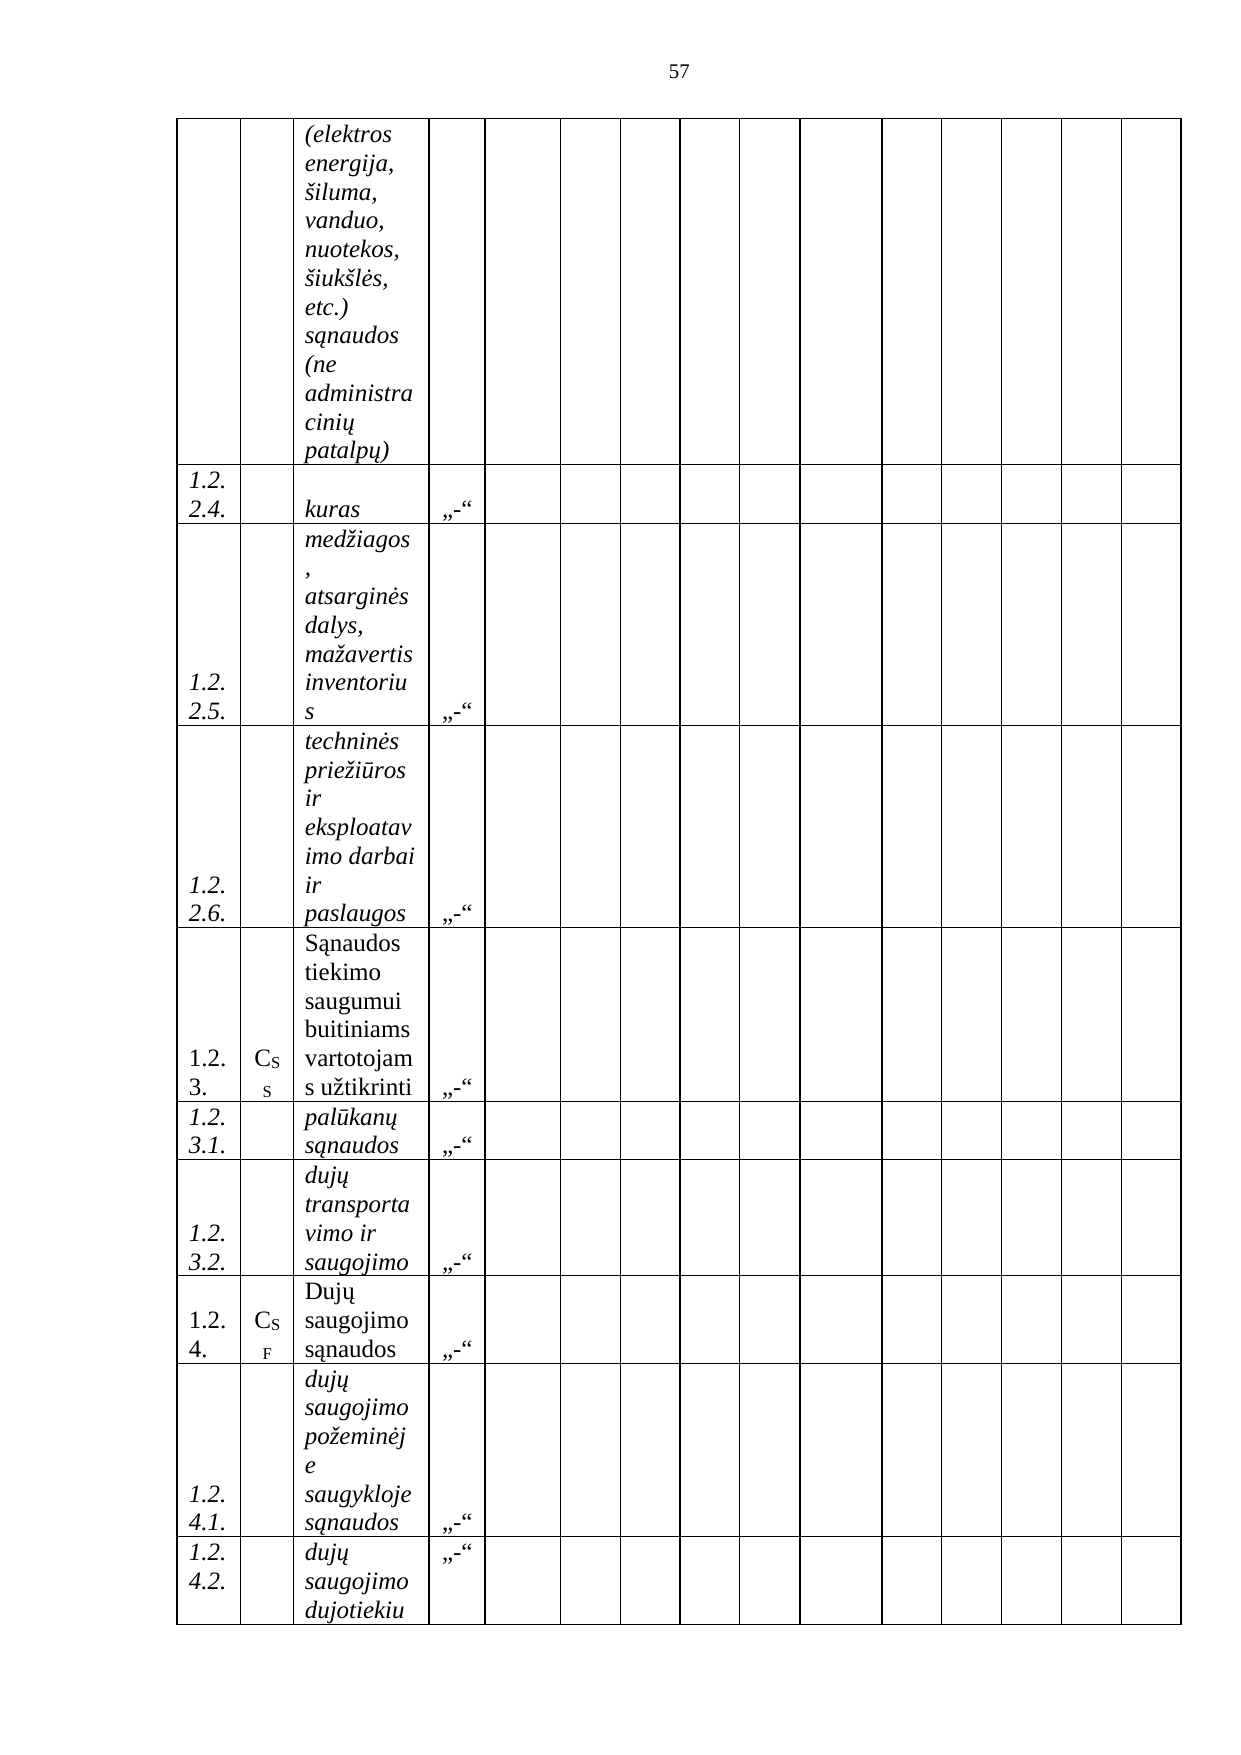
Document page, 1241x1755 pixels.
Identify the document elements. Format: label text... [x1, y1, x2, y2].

table_cell [1122, 1102, 1180, 1159]
table_cell [561, 1276, 620, 1363]
table_cell [1062, 1364, 1121, 1536]
table_cell [561, 726, 620, 927]
table_cell [241, 1364, 293, 1536]
table_cell 1.2.2.5. [178, 524, 240, 725]
table_cell „-“ [430, 928, 484, 1101]
table_cell „-“ [430, 1102, 484, 1159]
table_cell [241, 1537, 293, 1623]
table_cell [1062, 1537, 1121, 1623]
table_cell kuras [294, 465, 428, 523]
table_cell [1122, 1276, 1180, 1363]
table_cell [681, 726, 739, 927]
table_cell [621, 928, 679, 1101]
table_cell [681, 928, 739, 1101]
table_cell [1122, 928, 1180, 1101]
table_cell [1122, 524, 1180, 725]
table_cell dujų transportavimo ir saugojimo [294, 1160, 428, 1275]
table_cell medžiagos, atsarginės dalys, mažavertis inventorius [294, 524, 428, 725]
table_cell [1002, 524, 1061, 725]
table_cell [883, 1537, 941, 1623]
table_cell [681, 1102, 739, 1159]
table_cell [883, 524, 941, 725]
table_cell [801, 524, 881, 725]
table_cell [486, 465, 560, 523]
table_cell [486, 726, 560, 927]
table_cell [1122, 1160, 1180, 1275]
table_cell [1002, 1160, 1061, 1275]
table_cell [486, 119, 560, 464]
table_cell [486, 1276, 560, 1363]
table_cell [883, 726, 941, 927]
table_cell [621, 1160, 679, 1275]
table_cell [561, 1160, 620, 1275]
table_cell [681, 1276, 739, 1363]
table_cell 1.2.3.2. [178, 1160, 240, 1275]
table_cell [486, 1537, 560, 1623]
table_cell [681, 1537, 739, 1623]
table_cell [1062, 119, 1121, 464]
table_cell [1062, 928, 1121, 1101]
table_cell [681, 524, 739, 725]
table_cell [942, 524, 1001, 725]
table_cell [801, 1102, 881, 1159]
table_cell [1122, 726, 1180, 927]
table_cell [740, 1102, 799, 1159]
table_cell [241, 726, 293, 927]
table_cell [561, 524, 620, 725]
table_cell [621, 119, 679, 464]
table_cell [801, 119, 881, 464]
table_cell [561, 119, 620, 464]
table_cell [942, 1537, 1001, 1623]
table_cell 1.2.3.1. [178, 1102, 240, 1159]
table_cell [801, 928, 881, 1101]
table_cell [241, 1160, 293, 1275]
table_cell [740, 1537, 799, 1623]
table_cell (elektros energija, šiluma, vanduo, nuotekos, šiukšlės, etc.) sąnaudos (ne administracinių patalpų) [294, 119, 428, 464]
table_cell [681, 1160, 739, 1275]
table_cell [621, 465, 679, 523]
table_cell [486, 1102, 560, 1159]
table_cell [621, 524, 679, 725]
table_cell [1062, 1160, 1121, 1275]
table_cell [241, 1102, 293, 1159]
table_cell [883, 1160, 941, 1275]
table_cell [621, 1537, 679, 1623]
table_cell [621, 1276, 679, 1363]
table_cell [801, 726, 881, 927]
table_cell [740, 928, 799, 1101]
table_cell 1.2.2.4. [178, 465, 240, 523]
table_cell [486, 928, 560, 1101]
table_cell [561, 1364, 620, 1536]
table_cell [486, 1160, 560, 1275]
table_cell [883, 119, 941, 464]
table_cell [1002, 1537, 1061, 1623]
table_cell [486, 1364, 560, 1536]
table_cell CSS [241, 928, 293, 1101]
table_cell [1062, 465, 1121, 523]
table_cell [883, 1276, 941, 1363]
table_cell [740, 1364, 799, 1536]
table_cell dujų saugojimo dujotiekiu [294, 1537, 428, 1623]
table_cell „-“ [430, 1537, 484, 1623]
table_cell [681, 119, 739, 464]
table_cell Dujų saugojimo sąnaudos [294, 1276, 428, 1363]
table_cell [621, 726, 679, 927]
table_cell [1002, 928, 1061, 1101]
table_cell [801, 1160, 881, 1275]
table_cell [1122, 465, 1180, 523]
table_cell „-“ [430, 524, 484, 725]
table_cell [241, 465, 293, 523]
table_cell „-“ [430, 1276, 484, 1363]
table_cell [1122, 1364, 1180, 1536]
table_cell [801, 1364, 881, 1536]
table_cell [178, 119, 240, 464]
table_cell [740, 1276, 799, 1363]
table_cell techninės priežiūros ir eksploatavimo darbai ir paslaugos [294, 726, 428, 927]
table_cell [561, 928, 620, 1101]
table_cell [942, 726, 1001, 927]
table_cell [1122, 119, 1180, 464]
table_cell [740, 726, 799, 927]
table_cell [883, 1102, 941, 1159]
table_cell [561, 1537, 620, 1623]
table_cell 1.2.4.2. [178, 1537, 240, 1623]
table_cell [1062, 524, 1121, 725]
table_cell 1.2.2.6. [178, 726, 240, 927]
table_cell [1062, 1276, 1121, 1363]
table_cell „-“ [430, 1160, 484, 1275]
table_cell [241, 119, 293, 464]
table_cell [801, 1537, 881, 1623]
table_cell [1002, 465, 1061, 523]
table_cell [241, 524, 293, 725]
table_cell [740, 119, 799, 464]
table_cell [883, 465, 941, 523]
table_cell [942, 465, 1001, 523]
table_cell „-“ [430, 1364, 484, 1536]
table_cell [740, 1160, 799, 1275]
table_cell [681, 1364, 739, 1536]
table_cell [621, 1364, 679, 1536]
table_cell [942, 1160, 1001, 1275]
table_cell [486, 524, 560, 725]
table_cell Sąnaudos tiekimo saugumui buitiniams vartotojams užtikrinti [294, 928, 428, 1101]
table_cell [801, 465, 881, 523]
table_cell [883, 1364, 941, 1536]
table_cell 1.2.4.1. [178, 1364, 240, 1536]
table_cell palūkanų sąnaudos [294, 1102, 428, 1159]
table_cell [1002, 1102, 1061, 1159]
table_cell [561, 465, 620, 523]
table_cell [430, 119, 484, 464]
table_cell [942, 928, 1001, 1101]
table_cell „-“ [430, 726, 484, 927]
table_cell [621, 1102, 679, 1159]
table_cell [801, 1276, 881, 1363]
table_cell CSF [241, 1276, 293, 1363]
table_cell [942, 1102, 1001, 1159]
table_cell [561, 1102, 620, 1159]
table_cell [1002, 1276, 1061, 1363]
table_cell [681, 465, 739, 523]
table_cell [942, 1276, 1001, 1363]
table_cell [1002, 119, 1061, 464]
table_cell [740, 465, 799, 523]
table_cell [1002, 1364, 1061, 1536]
table_cell [1002, 726, 1061, 927]
table_cell [942, 1364, 1001, 1536]
table_cell [942, 119, 1001, 464]
table_cell [740, 524, 799, 725]
table_cell 1.2.4. [178, 1276, 240, 1363]
table_cell [1062, 726, 1121, 927]
table_cell [883, 928, 941, 1101]
table_cell 1.2.3. [178, 928, 240, 1101]
table_cell „-“ [430, 465, 484, 523]
table_cell dujų saugojimo požeminėje saugykloje sąnaudos [294, 1364, 428, 1536]
table_cell [1062, 1102, 1121, 1159]
table_cell [1122, 1537, 1180, 1623]
